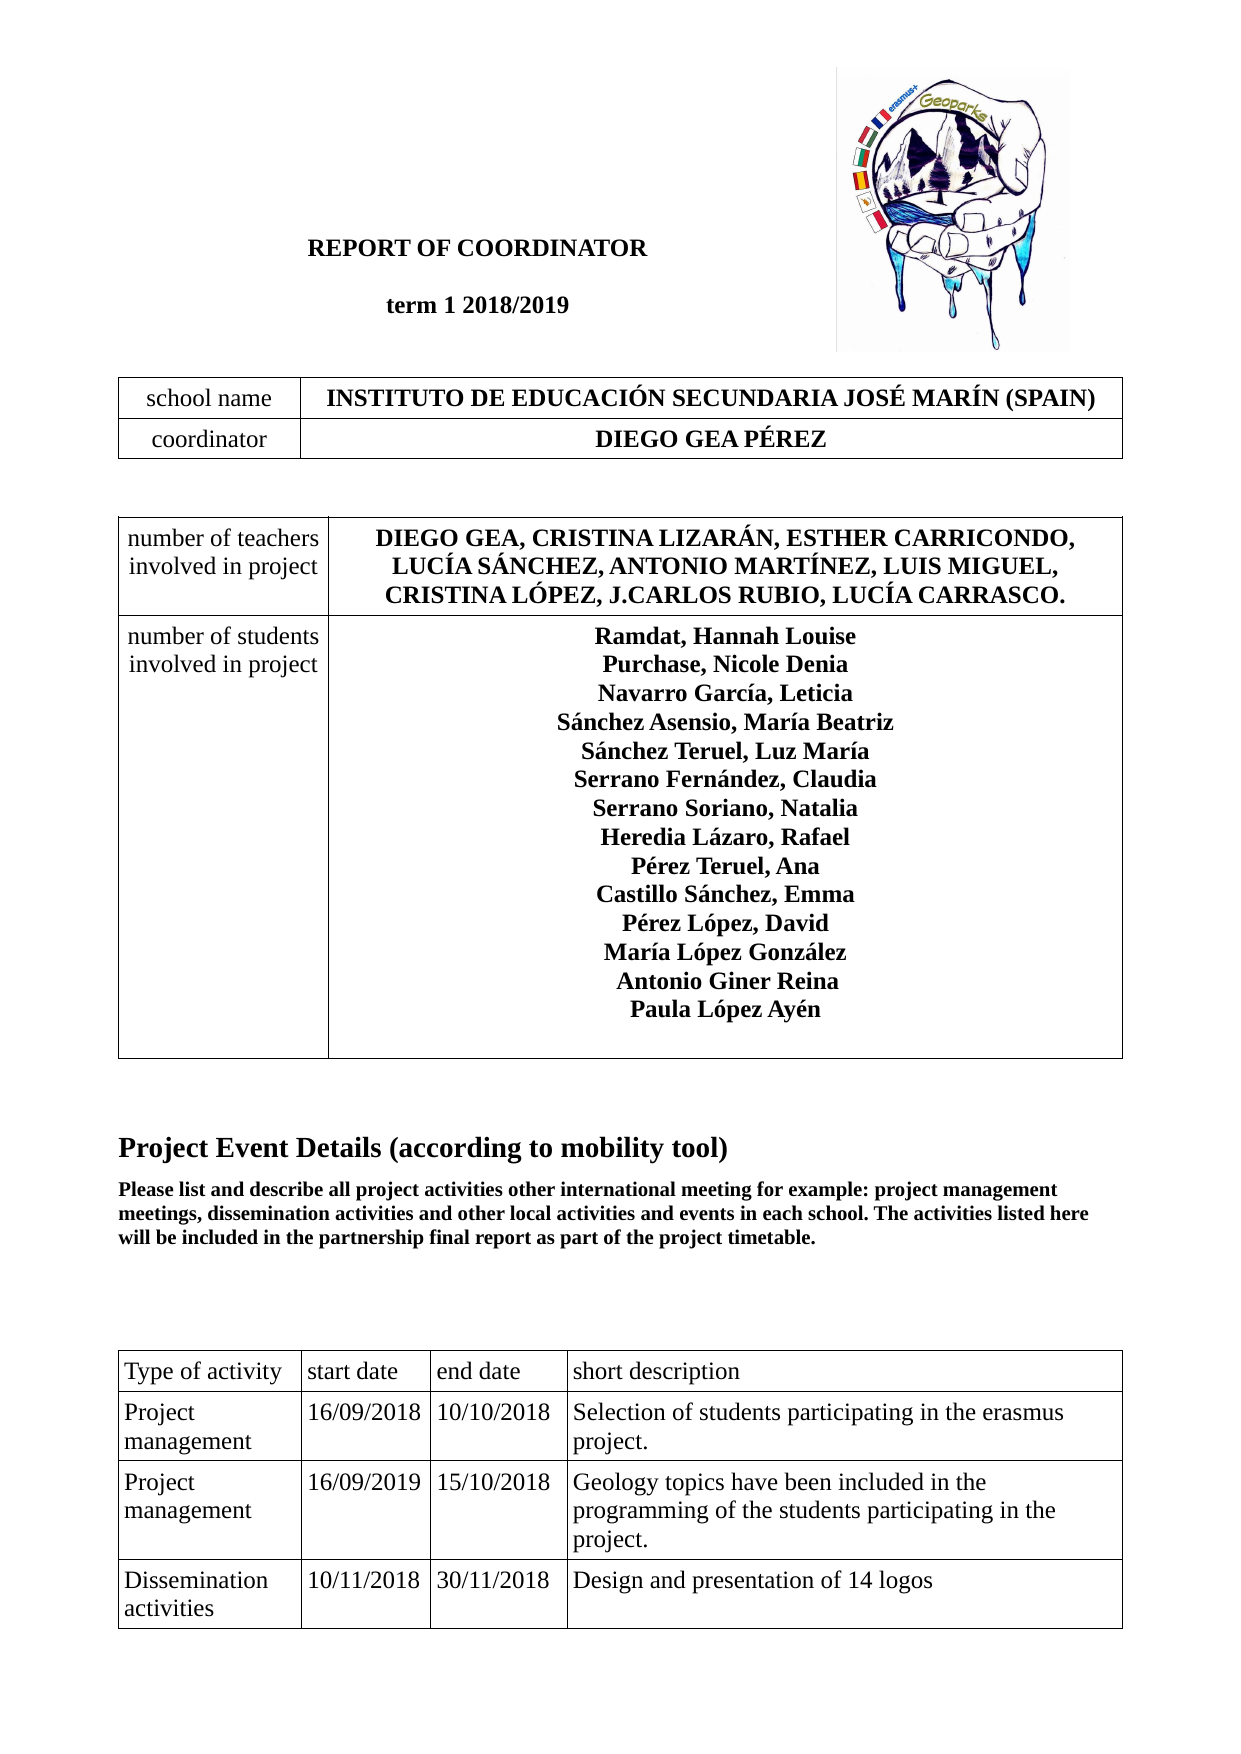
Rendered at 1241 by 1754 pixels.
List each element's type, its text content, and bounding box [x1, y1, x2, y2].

subtitle Project Event Details (according to mobility tool) [118, 1130, 1122, 1164]
table_header Type of activity [119, 1351, 301, 1391]
table_cell 16/09/2019 [302, 1461, 430, 1558]
table_header INSTITUTO DE EDUCACIÓN SECUNDARIA JOSÉ MARÍN (SPAIN) [301, 378, 1122, 418]
table_cell coordinator [119, 419, 300, 458]
text [1071, 291, 1122, 319]
table_header start date [302, 1351, 430, 1391]
table_cell 15/10/2018 [431, 1461, 567, 1558]
table_cell 10/10/2018 [431, 1392, 567, 1460]
table_cell number of students involved in project [119, 616, 328, 1058]
table_cell Geology topics have been included in the programming of the students participating in the project. [568, 1461, 1122, 1558]
table_header school name [119, 378, 300, 418]
subtitle Please list and describe all project activities other international meeting for example: project management meetings, dissemination activities and other local activities and events in each school. The activities listed here will be included in the partnership final report as part of the project timetable. [118, 1176, 1122, 1249]
table_header short description [568, 1351, 1122, 1391]
table_cell DIEGO GEA PÉREZ [301, 419, 1122, 458]
text REPORT OF COORDINATOR [118, 233, 836, 262]
table_cell Selection of students participating in the erasmus project. [568, 1392, 1122, 1460]
text term 1 2018/2019 [118, 291, 836, 319]
table_header DIEGO GEA, CRISTINA LIZARÁN, ESTHER CARRICONDO, LUCÍA SÁNCHEZ, ANTONIO MARTÍNEZ, LUIS MIGUEL, CRISTINA LÓPEZ, J.CARLOS RUBIO, LUCÍA CARRASCO. [329, 518, 1122, 614]
table_header number of teachers involved in project [119, 518, 328, 614]
table_cell Design and presentation of 14 logos [568, 1560, 1122, 1628]
table_cell Project management [119, 1461, 301, 1558]
text [1071, 233, 1122, 262]
table_cell Dissemination activities [119, 1560, 301, 1628]
table_cell 10/11/2018 [302, 1560, 430, 1628]
table_cell Project management [119, 1392, 301, 1460]
table_cell 30/11/2018 [431, 1560, 567, 1628]
table_header end date [431, 1351, 567, 1391]
table_cell 16/09/2018 [302, 1392, 430, 1460]
table_cell Ramdat, Hannah Louise Purchase, Nicole Denia Navarro García, Leticia Sánchez Asensio, María Beatriz Sánchez Teruel, Luz María Serrano Fernández, Claudia Serrano Soriano, Natalia Heredia Lázaro, Rafael Pérez Teruel, Ana Castillo Sánchez, Emma Pérez López, David María López González Antonio Giner Reina Paula López Ayén [329, 616, 1122, 1058]
